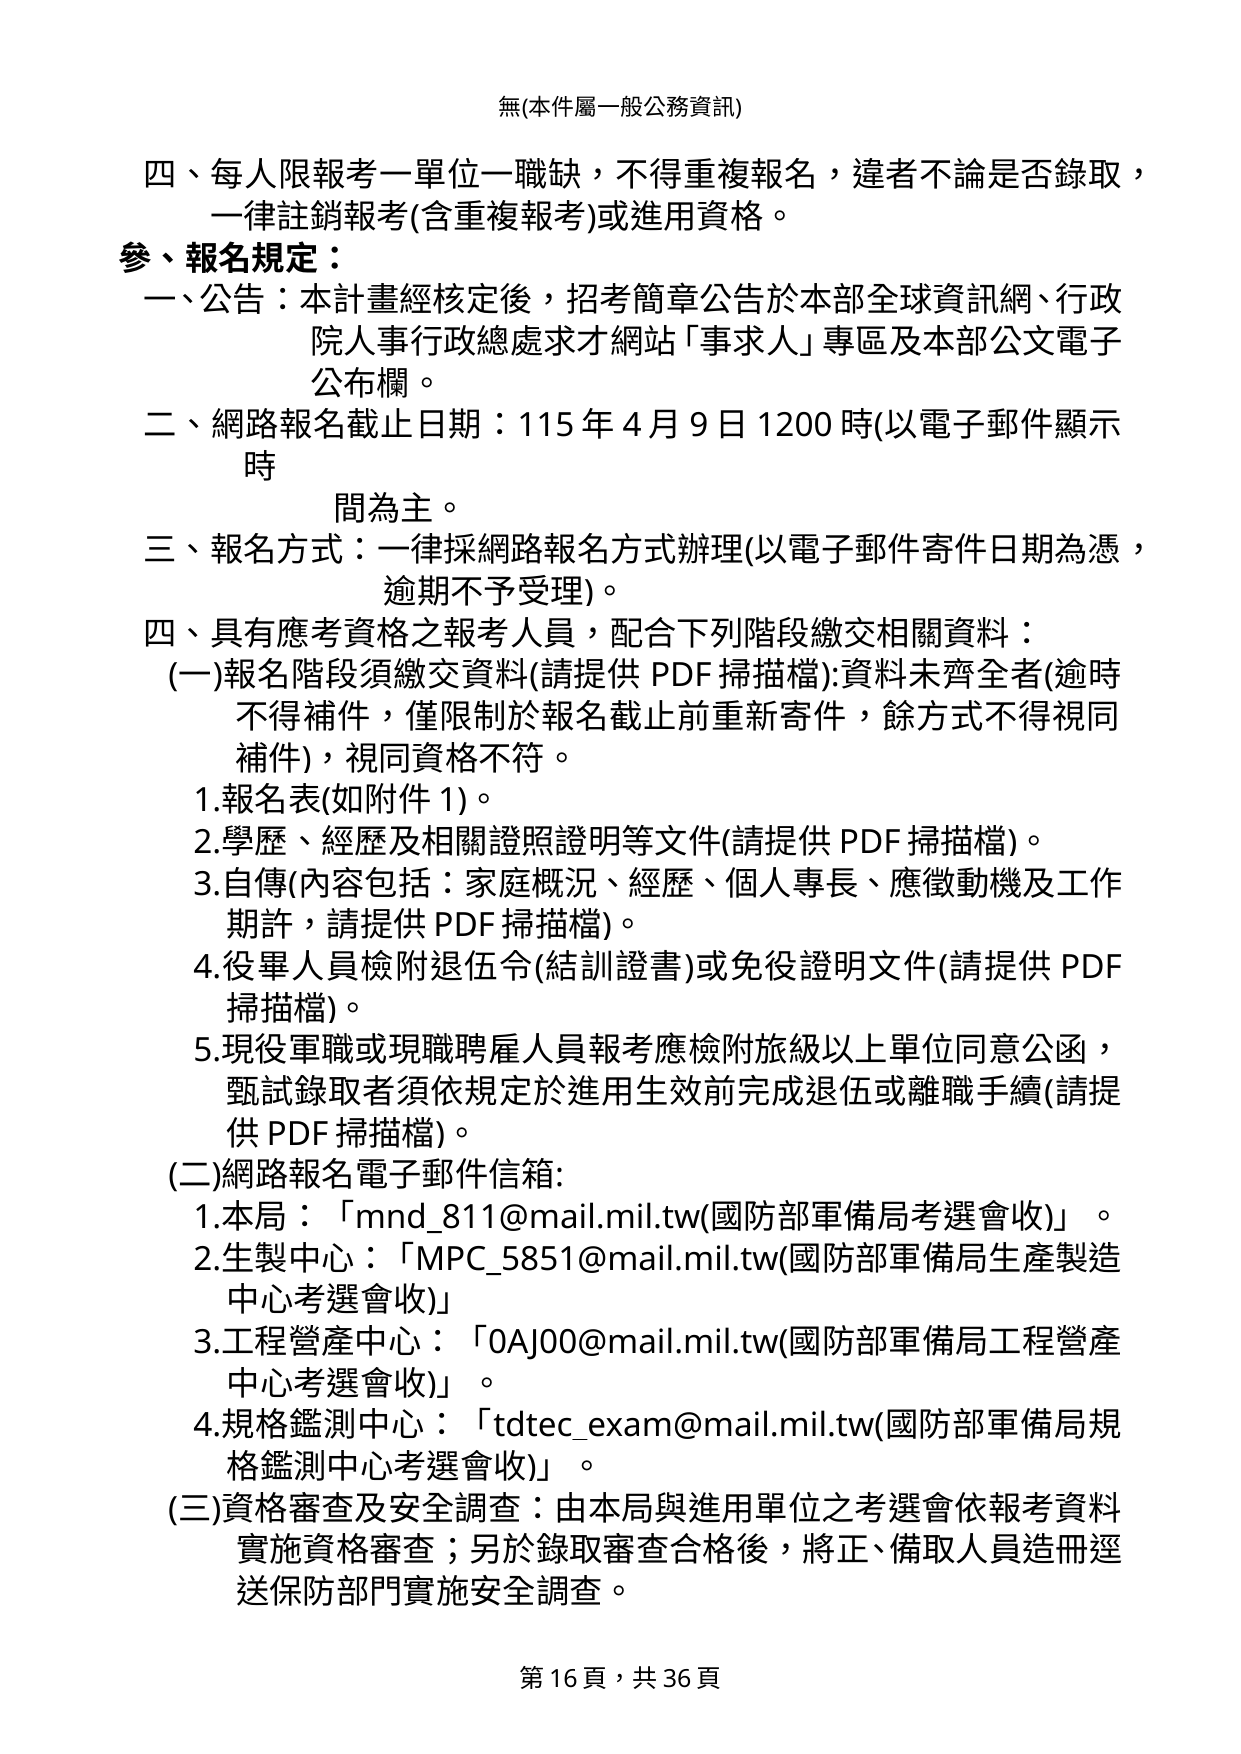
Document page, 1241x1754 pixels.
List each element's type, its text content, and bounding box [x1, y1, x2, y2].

text 2.學歷、經歷及相關證照證明等文件(請提供 PDF掃描檔)。 [193, 820, 1122, 862]
text 4.規格鑑測中心：「tdtec_exam@mail.mil.tw(國防部軍備局規格鑑測中心考選會收)」。 [193, 1403, 1122, 1487]
text 四、具有應考資格之報考人員，配合下列階段繳交相關資料： [143, 612, 1122, 653]
text 一、公告：本計畫經核定後，招考簡章公告於本部全球資訊網、行政院人事行政總處求才網站「事求人」專區及本部公文電子公布欄。 [143, 278, 1122, 403]
text 1.報名表(如附件1)。 [193, 778, 1122, 820]
text 參、報名規定： [118, 237, 1122, 278]
text 1.本局：「mnd_811@mail.mil.tw(國防部軍備局考選會收)」。 [193, 1195, 1122, 1237]
text 三、報名方式：一律採網路報名方式辦理(以電子郵件寄件日期為憑，逾期不予受理)。 [143, 528, 1122, 612]
text (三)資格審查及安全調查：由本局與進用單位之考選會依報考資料實施資格審查；另於錄取審查合格後，將正、備取人員造冊逕送保防部門實施安全調查。 [168, 1487, 1122, 1612]
text (一)報名階段須繳交資料(請提供 PDF掃描檔):資料未齊全者(逾時不得補件，僅限制於報名截止前重新寄件，餘方式不得視同補件)，視同資格不符。 [168, 653, 1122, 778]
text 3.自傳(內容包括：家庭概況、經歷、個人專長、應徵動機及工作期許，請提供PDF掃描檔)。 [193, 862, 1122, 945]
text 間為主。 [143, 487, 1122, 528]
text (二)網路報名電子郵件信箱: [168, 1153, 1122, 1195]
text 二、網路報名截止日期：115年4月9日1200時(以電子郵件顯示時 [143, 403, 1122, 487]
text 3.工程營產中心：「0AJ00@mail.mil.tw(國防部軍備局工程營產中心考選會收)」。 [193, 1320, 1122, 1403]
text 2.生製中心：「MPC_5851@mail.mil.tw(國防部軍備局生產製造中心考選會收)」 [193, 1237, 1122, 1320]
text 4.役畢人員檢附退伍令(結訓證書)或免役證明文件(請提供PDF 掃描檔)。 [193, 945, 1122, 1028]
text 5.現役軍職或現職聘雇人員報考應檢附旅級以上單位同意公函，甄試錄取者須依規定於進用生效前完成退伍或離職手續(請提供PDF掃描檔)。 [193, 1028, 1122, 1153]
text 四、每人限報考一單位一職缺，不得重複報名，違者不論是否錄取，一律註銷報考(含重複報考)或進用資格。 [143, 153, 1122, 237]
